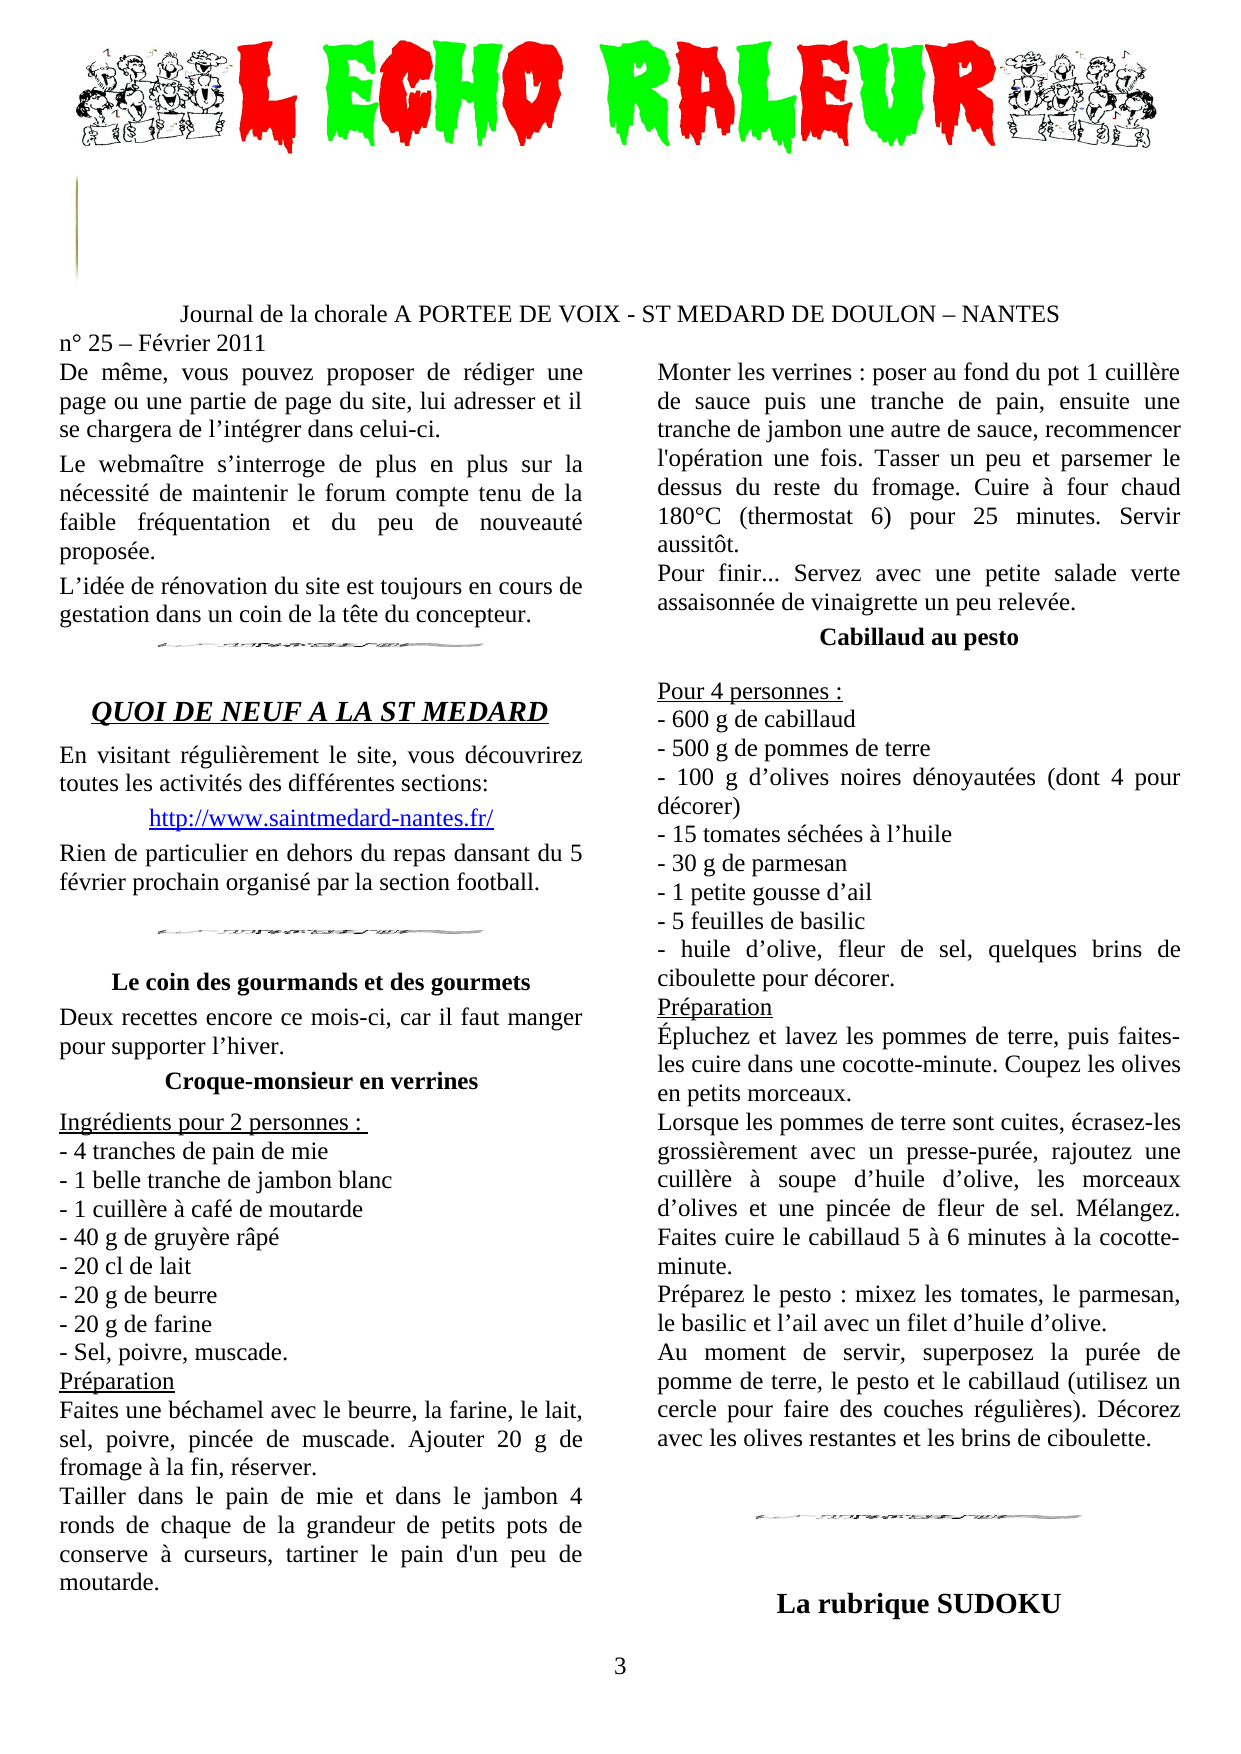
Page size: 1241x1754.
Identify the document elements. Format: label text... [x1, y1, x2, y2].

text Faites une béchamel avec le beurre, la farine, le lait, sel, poivre, pincée de muscade. Ajouter 20 g de fromage à la fin, réserver. [59, 1395, 583, 1481]
picture [157, 643, 485, 647]
text - 100 g d’olives noires dénoyautées (dont 4 pour décorer) [657, 762, 1181, 819]
text Pour finir... Servez avec une petite salade verte assaisonnée de vinaigrette un peu relevée. [657, 558, 1181, 616]
text Croque-monsieur en verrines [59, 1066, 583, 1095]
text Épluchez et lavez les pommes de terre, puis faites-les cuire dans une cocotte-minute. Coupez les olives en petits morceaux. [657, 1021, 1181, 1107]
text Le coin des gourmands et des gourmets [59, 967, 583, 996]
text Cabillaud au pesto [657, 622, 1181, 651]
text Préparation [657, 992, 1181, 1021]
text - 30 g de parmesan [657, 848, 1181, 877]
text QUOI DE NEUF A LA ST MEDARD [59, 694, 583, 727]
text - 1 petite gousse d’ail [657, 877, 1181, 906]
text - 1 belle tranche de jambon blanc [59, 1165, 583, 1194]
picture [75, 38, 1158, 156]
text - 4 tranches de pain de mie [59, 1136, 583, 1165]
text La rubrique SUDOKU [657, 1586, 1181, 1619]
text Monter les verrines : poser au fond du pot 1 cuillère de sauce puis une tranche de pain, ensuite une tranche de jambon une autre de sauce, recommencer l'opération une fois. Tasser un peu et parsemer le dessus du reste du fromage. Cuire à four chaud 180°C (thermostat 6) pour 25 minutes. Servir aussitôt. [657, 357, 1181, 558]
picture [157, 930, 485, 934]
text - 600 g de cabillaud [657, 704, 1181, 733]
text - 20 g de farine [59, 1309, 583, 1337]
text Rien de particulier en dehors du repas dansant du 5 février prochain organisé par la section football. [59, 838, 583, 896]
text Le webmaître s’interroge de plus en plus sur la nécessité de maintenir le forum compte tenu de la faible fréquentation et du peu de nouveauté proposée. [59, 449, 583, 564]
text - Sel, poivre, muscade. [59, 1337, 583, 1366]
text Pour 4 personnes : [657, 676, 1181, 704]
text Ingrédients pour 2 personnes : [59, 1107, 583, 1136]
text Préparez le pesto : mixez les tomates, le parmesan, le basilic et l’ail avec un filet d’huile d’olive. [657, 1279, 1181, 1337]
text En visitant régulièrement le site, vous découvrirez toutes les activités des différentes sections: [59, 740, 583, 797]
text - 500 g de pommes de terre [657, 733, 1181, 762]
text Au moment de servir, superposez la purée de pomme de terre, le pesto et le cabillaud (utilisez un cercle pour faire des couches régulières). Décorez avec les olives restantes et les brins de ciboulette. [657, 1337, 1181, 1452]
text - 20 g de beurre [59, 1280, 583, 1309]
text Préparation [59, 1366, 583, 1395]
text De même, vous pouvez proposer de rédiger une page ou une partie de page du site, lui adresser et il se chargera de l’intégrer dans celui-ci. [59, 357, 583, 443]
text Lorsque les pommes de terre sont cuites, écrasez-les grossièrement avec un presse-purée, rajoutez une cuillère à soupe d’huile d’olive, les morceaux d’olives et une pincée de fleur de sel. Mélangez. Faites cuire le cabillaud 5 à 6 minutes à la cocotte-minute. [657, 1107, 1181, 1279]
text http://www.saintmedard-nantes.fr/ [59, 803, 583, 832]
text - 5 feuilles de basilic [657, 906, 1181, 934]
text - 20 cl de lait [59, 1251, 583, 1280]
text - huile d’olive, fleur de sel, quelques brins de ciboulette pour décorer. [657, 934, 1181, 992]
text L’idée de rénovation du site est toujours en cours de gestation dans un coin de la tête du concepteur. [59, 571, 583, 628]
picture [755, 1515, 1083, 1519]
text Tailler dans le pain de mie et dans le jambon 4 ronds de chaque de la grandeur de petits pots de conserve à curseurs, tartiner le pain d'un peu de moutarde. [59, 1481, 583, 1596]
text - 40 g de gruyère râpé [59, 1222, 583, 1251]
text - 15 tomates séchées à l’huile [657, 819, 1181, 848]
text Deux recettes encore ce mois-ci, car il faut manger pour supporter l’hiver. [59, 1002, 583, 1060]
text - 1 cuillère à café de moutarde [59, 1194, 583, 1222]
